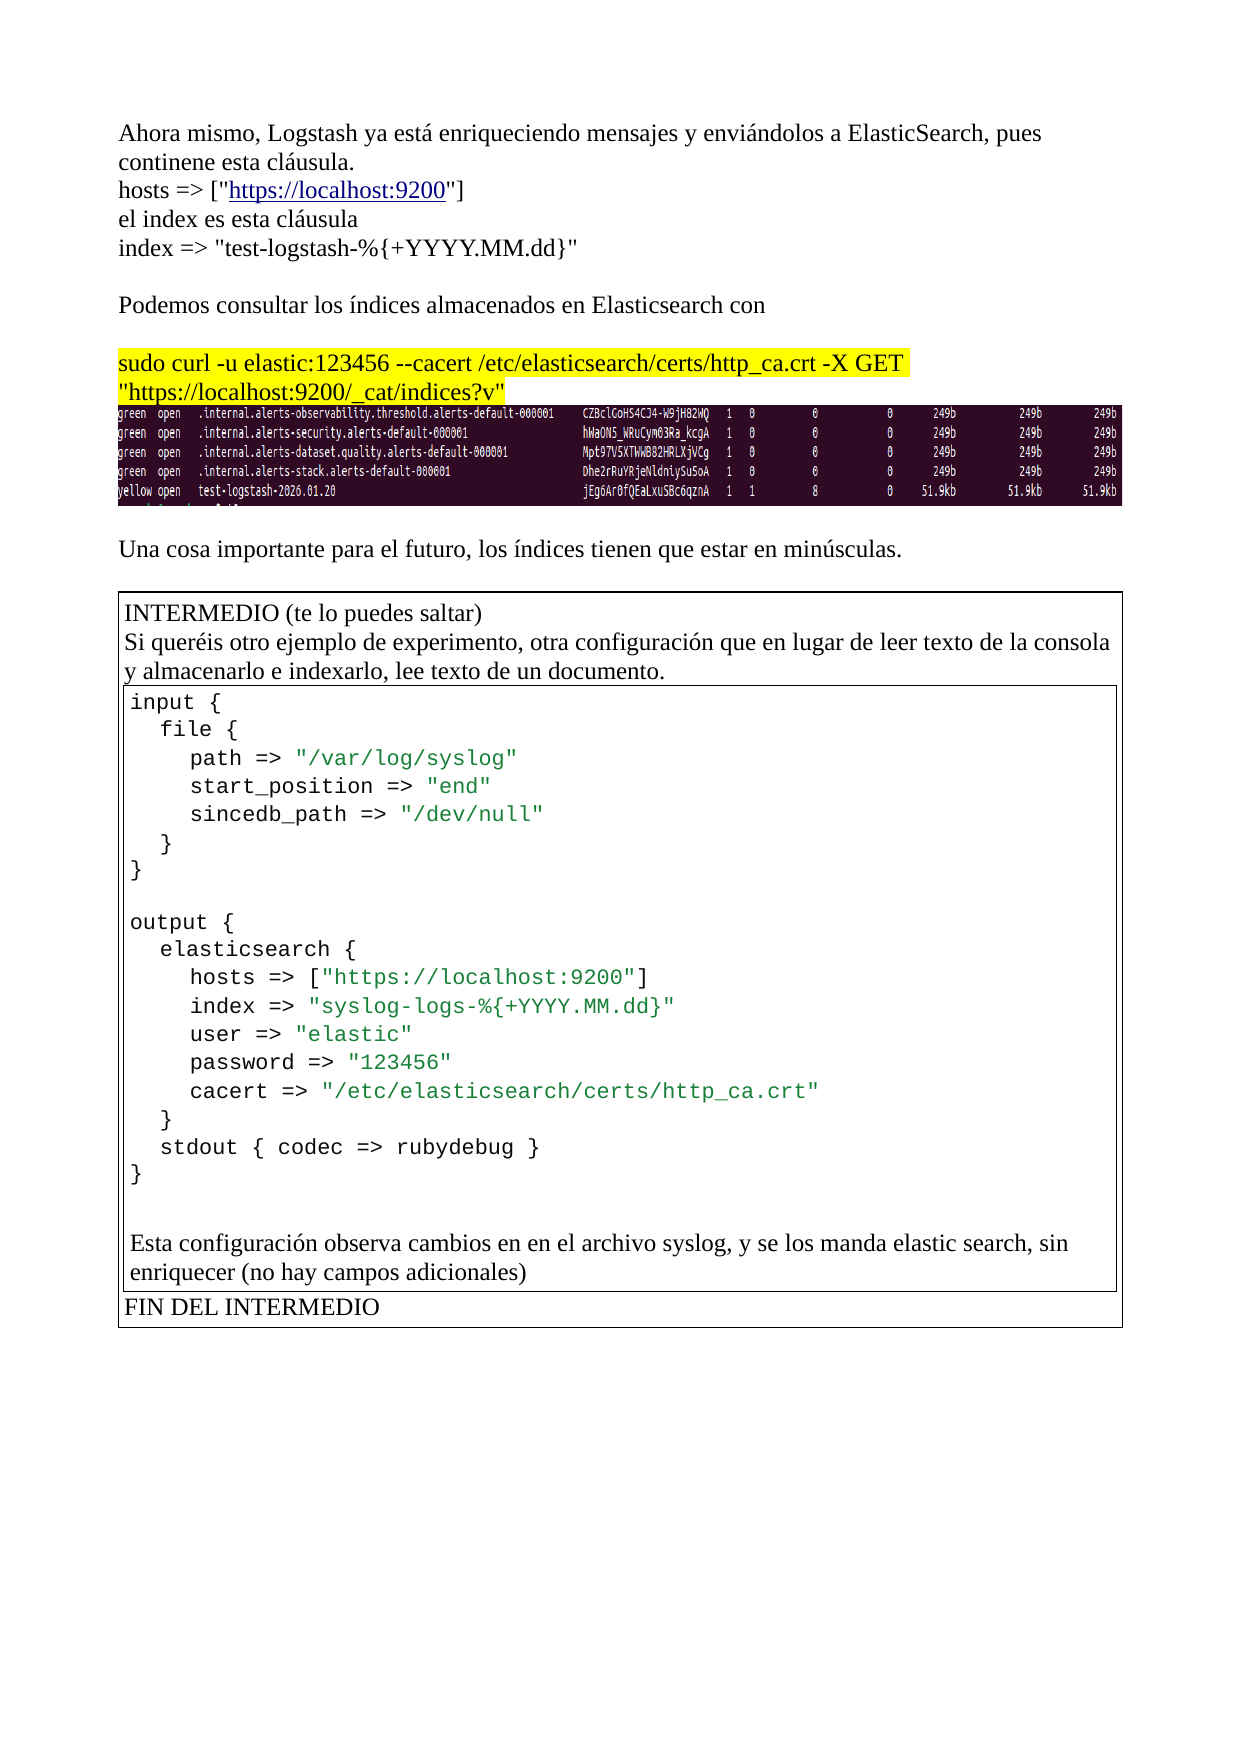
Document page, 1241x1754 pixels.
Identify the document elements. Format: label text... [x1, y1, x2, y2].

text el index es esta cláusula [118, 204, 1122, 233]
table_header INTERMEDIO (te lo puedes saltar) Si queréis otro ejemplo de experimento, otra configuración que en lugar de leer texto de la consola y almacenarlo e indexarlo, lee texto de un documento. FIN DEL INTERMEDIO [119, 593, 1122, 1327]
text index => "test-logstash-%{+YYYY.MM.dd}" [118, 233, 1122, 262]
picture [118, 405, 1123, 506]
text sudo curl -u elastic:123456 --cacert /etc/elasticsearch/certs/http_ca.crt -X GET "https://localhost:9200/_cat/indices?v" [118, 348, 1122, 405]
table_cell Esta configuración observa cambios en en el archivo syslog, y se los manda elastic search, sin enriquecer (no hay campos adicionales) [124, 1222, 1116, 1291]
text hosts => ["https://localhost:9200"] [118, 176, 1122, 204]
table_header input { file { path => "/var/log/syslog" start_position => "end" sincedb_path => "/dev/null" } } output { elasticsearch { hosts => ["https://localhost:9200"] index => "syslog-logs-%{+YYYY.MM.dd}" user => "elastic" password => "123456" cacert => "/etc/elasticsearch/certs/http_ca.crt" } stdout { codec => rubydebug } } [124, 686, 1116, 1222]
text Ahora mismo, Logstash ya está enriqueciendo mensajes y enviándolos a ElasticSearch, pues continene esta cláusula. [118, 118, 1122, 176]
text Podemos consultar los índices almacenados en Elasticsearch con [118, 291, 1122, 319]
text Una cosa importante para el futuro, los índices tienen que estar en minúsculas. [118, 534, 1122, 563]
